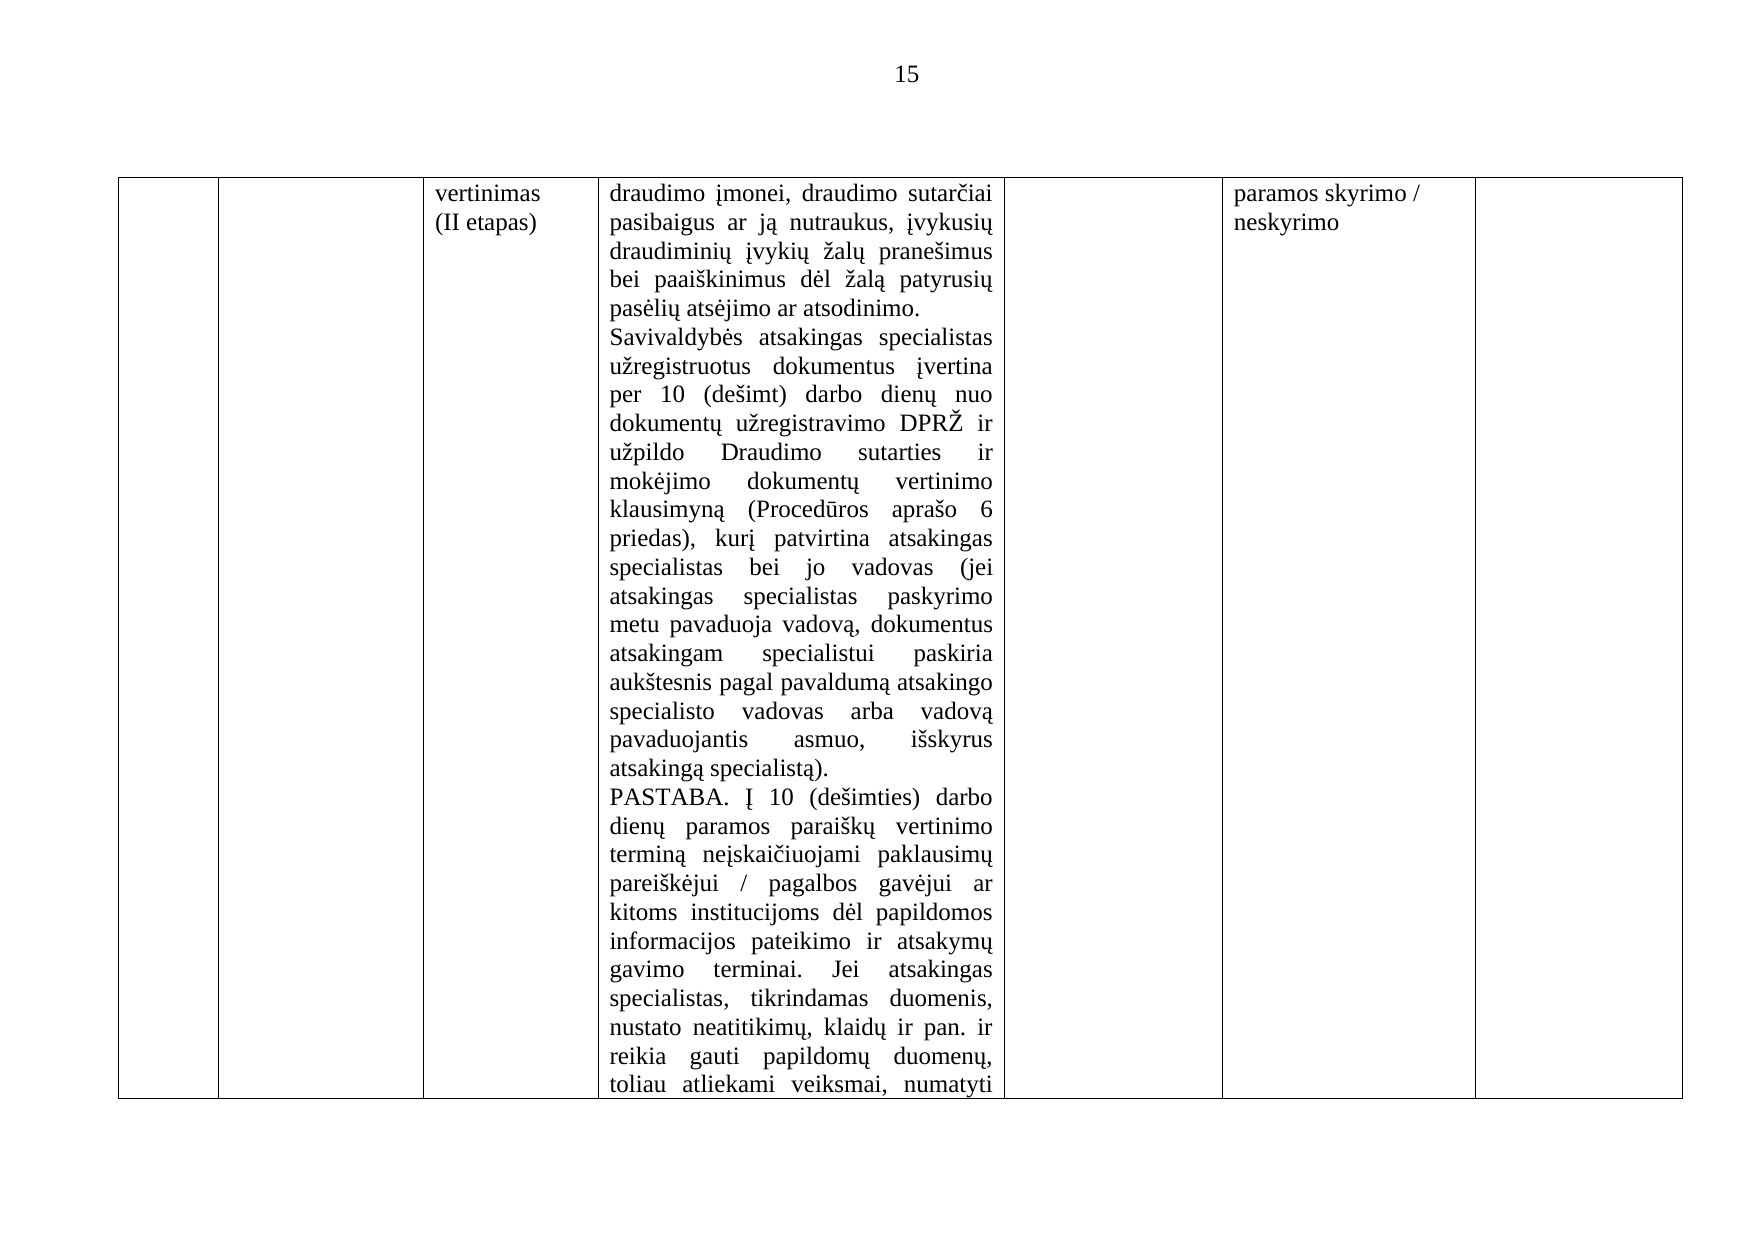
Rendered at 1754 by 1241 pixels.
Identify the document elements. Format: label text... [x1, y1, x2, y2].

table_cell draudimo įmonei, draudimo sutarčiai pasibaigus ar ją nutraukus, įvykusių draudiminių įvykių žalų pranešimus bei paaiškinimus dėl žalą patyrusių pasėlių atsėjimo ar atsodinimo. Savivaldybės atsakingas specialistas užregistruotus dokumentus įvertina per 10 (dešimt) darbo dienų nuo dokumentų užregistravimo DPRŽ ir užpildo Draudimo sutarties ir mokėjimo dokumentų vertinimo klausimyną (Procedūros aprašo 6 priedas), kurį patvirtina atsakingas specialistas bei jo vadovas (jei atsakingas specialistas paskyrimo metu pavaduoja vadovą, dokumentus atsakingam specialistui paskiria aukštesnis pagal pavaldumą atsakingo specialisto vadovas arba vadovą pavaduojantis asmuo, išskyrus atsakingą specialistą). PASTABA. Į 10 (dešimties) darbo dienų paramos paraiškų vertinimo terminą neįskaičiuojami paklausimų pareiškėjui / pagalbos gavėjui ar kitoms institucijoms dėl papildomos informacijos pateikimo ir atsakymų gavimo terminai. Jei atsakingas specialistas, tikrindamas duomenis, nustato neatitikimų, klaidų ir pan. ir reikia gauti papildomų duomenų, toliau atliekami veiksmai, numatyti [599, 178, 1004, 1098]
table_cell [219, 178, 423, 1098]
table_cell [119, 178, 218, 1098]
table_cell paramos skyrimo / neskyrimo [1223, 178, 1475, 1098]
table_cell [1476, 178, 1682, 1098]
table_cell [1005, 178, 1222, 1098]
table_cell vertinimas (II etapas) [424, 178, 598, 1098]
